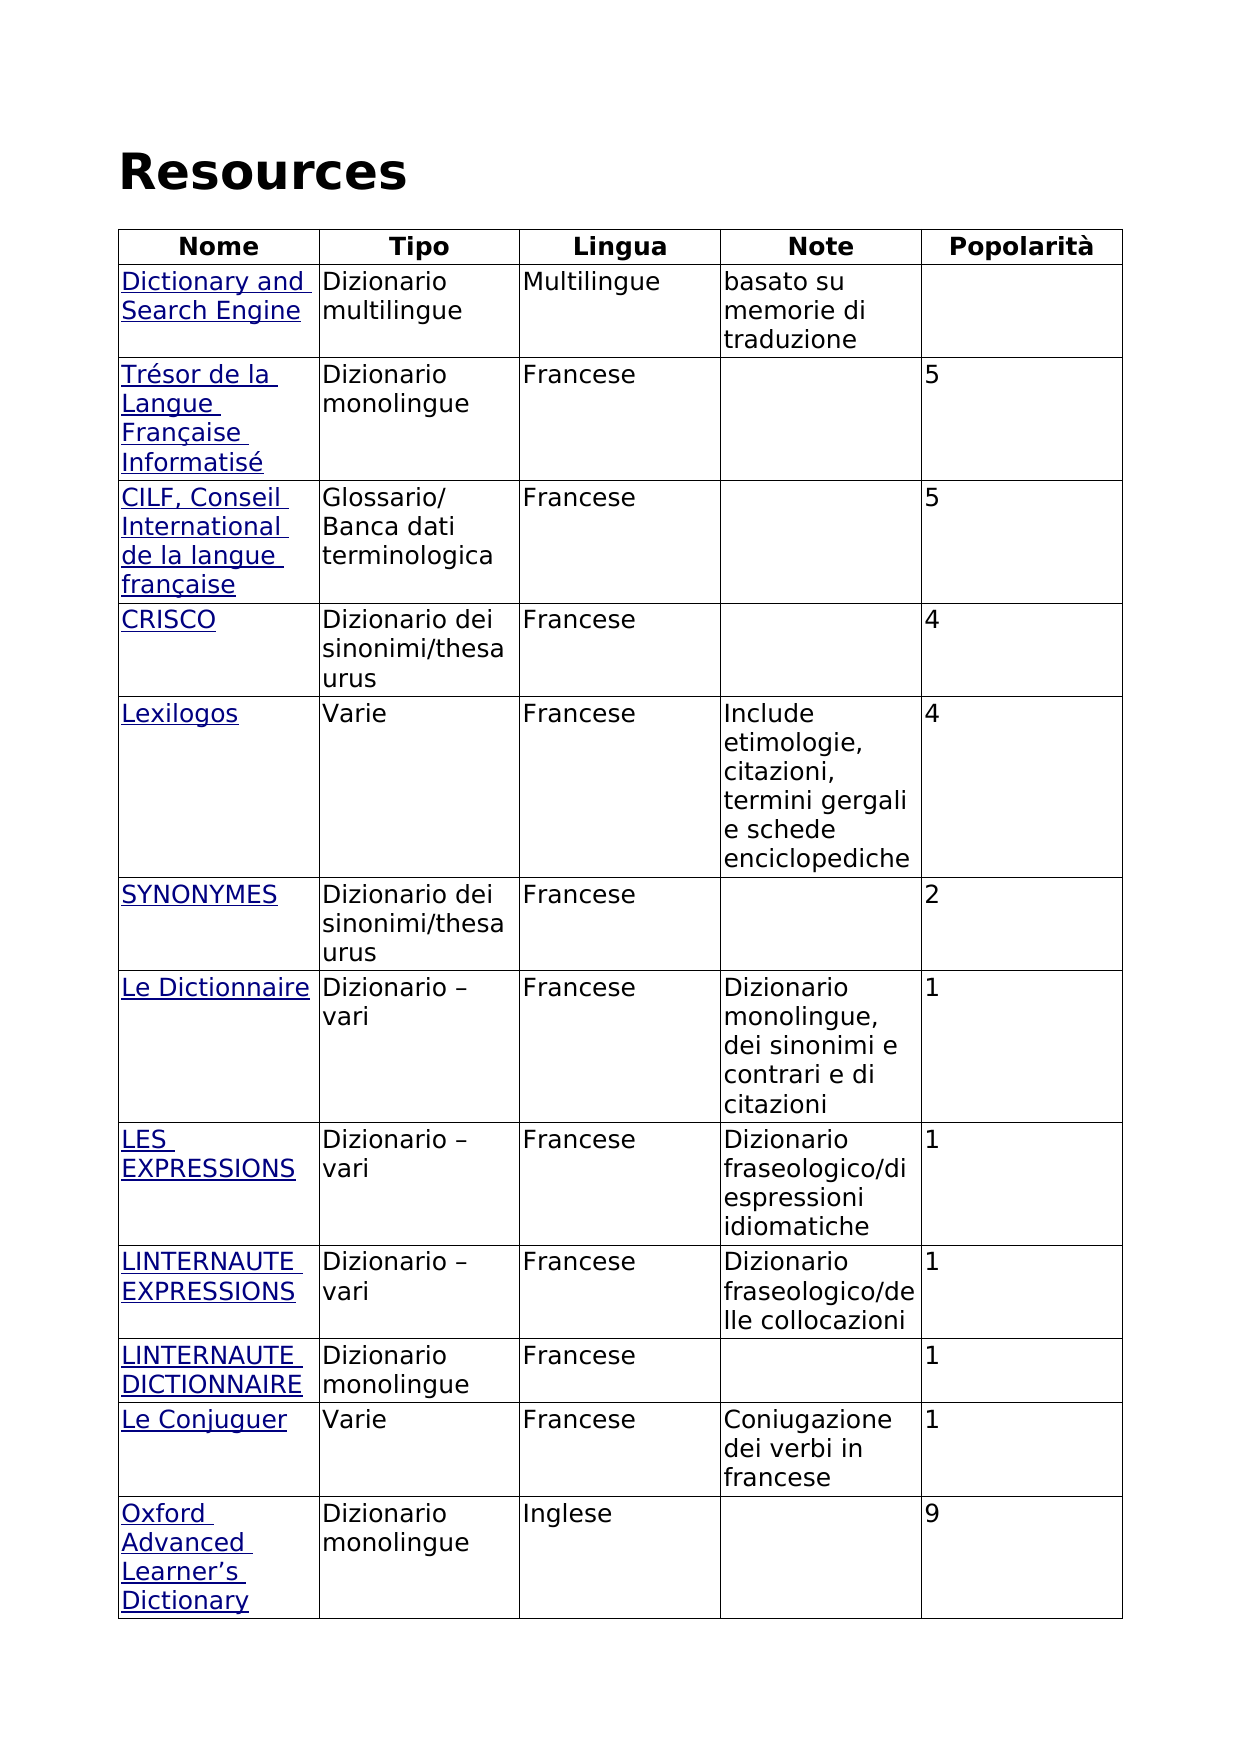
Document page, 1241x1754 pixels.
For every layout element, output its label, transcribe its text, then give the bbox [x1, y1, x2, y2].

table_cell Dizionario monolingue [320, 1339, 519, 1402]
table_cell [922, 265, 1122, 357]
table_cell LINTERNAUTE EXPRESSIONS [119, 1246, 319, 1338]
table_cell Inglese [520, 1497, 720, 1618]
table_cell Dizionario – vari [320, 1246, 519, 1338]
table_cell LES EXPRESSIONS [119, 1123, 319, 1244]
table_cell Francese [520, 1403, 720, 1496]
table_header Note [721, 230, 921, 264]
table_cell Dizionario – vari [320, 971, 519, 1122]
table_cell LINTERNAUTE DICTIONNAIRE [119, 1339, 319, 1402]
table_cell 1 [922, 1123, 1122, 1244]
table_cell Dizionario dei sinonimi/thesaurus [320, 878, 519, 970]
table_cell CRISCO [119, 604, 319, 696]
table_cell 5 [922, 481, 1122, 602]
table_cell Include etimologie, citazioni, termini gergali e schede enciclopediche [721, 697, 921, 877]
table_cell [721, 1339, 921, 1402]
table_cell CILF, Conseil International de la langue française [119, 481, 319, 602]
table_cell Varie [320, 697, 519, 877]
table_cell [721, 878, 921, 970]
table_header Popolarità [922, 230, 1122, 264]
table_cell 2 [922, 878, 1122, 970]
table_cell 9 [922, 1497, 1122, 1618]
table_cell Dizionario monolingue [320, 358, 519, 480]
table_cell Dizionario – vari [320, 1123, 519, 1244]
table_cell 4 [922, 697, 1122, 877]
table_cell 1 [922, 1403, 1122, 1496]
table_cell Dizionario dei sinonimi/thesaurus [320, 604, 519, 696]
table_cell Francese [520, 604, 720, 696]
subtitle Resources [118, 143, 1122, 201]
table_cell SYNONYMES [119, 878, 319, 970]
table_cell Glossario/Banca dati terminologica [320, 481, 519, 602]
table_cell Lexilogos [119, 697, 319, 877]
table_cell Le Conjuguer [119, 1403, 319, 1496]
table_cell [721, 358, 921, 480]
table_header Tipo [320, 230, 519, 264]
table_cell Francese [520, 1339, 720, 1402]
table_cell Dictionary and Search Engine [119, 265, 319, 357]
table_cell 1 [922, 1339, 1122, 1402]
table_cell Dizionario fraseologico/delle collocazioni [721, 1246, 921, 1338]
table_cell [721, 1497, 921, 1618]
table_cell Francese [520, 358, 720, 480]
table_cell Coniugazione dei verbi in francese [721, 1403, 921, 1496]
table_cell Oxford Advanced Learner’s Dictionary [119, 1497, 319, 1618]
table_cell 4 [922, 604, 1122, 696]
table_cell [721, 604, 921, 696]
table_cell Francese [520, 878, 720, 970]
table_cell 1 [922, 971, 1122, 1122]
table_cell 5 [922, 358, 1122, 480]
table_cell Francese [520, 1246, 720, 1338]
table_cell Francese [520, 481, 720, 602]
table_cell Dizionario monolingue, dei sinonimi e contrari e di citazioni [721, 971, 921, 1122]
table_cell Trésor de la Langue Française Informatisé [119, 358, 319, 480]
table_cell 1 [922, 1246, 1122, 1338]
table_cell Francese [520, 971, 720, 1122]
table_cell [721, 481, 921, 602]
table_cell Multilingue [520, 265, 720, 357]
table_cell Varie [320, 1403, 519, 1496]
table_cell basato su memorie di traduzione [721, 265, 921, 357]
table_cell Dizionario fraseologico/di espressioni idiomatiche [721, 1123, 921, 1244]
table_cell Dizionario monolingue [320, 1497, 519, 1618]
table_cell Francese [520, 1123, 720, 1244]
table_cell Le Dictionnaire [119, 971, 319, 1122]
table_cell Francese [520, 697, 720, 877]
table_header Nome [119, 230, 319, 264]
table_cell Dizionario multilingue [320, 265, 519, 357]
table_header Lingua [520, 230, 720, 264]
